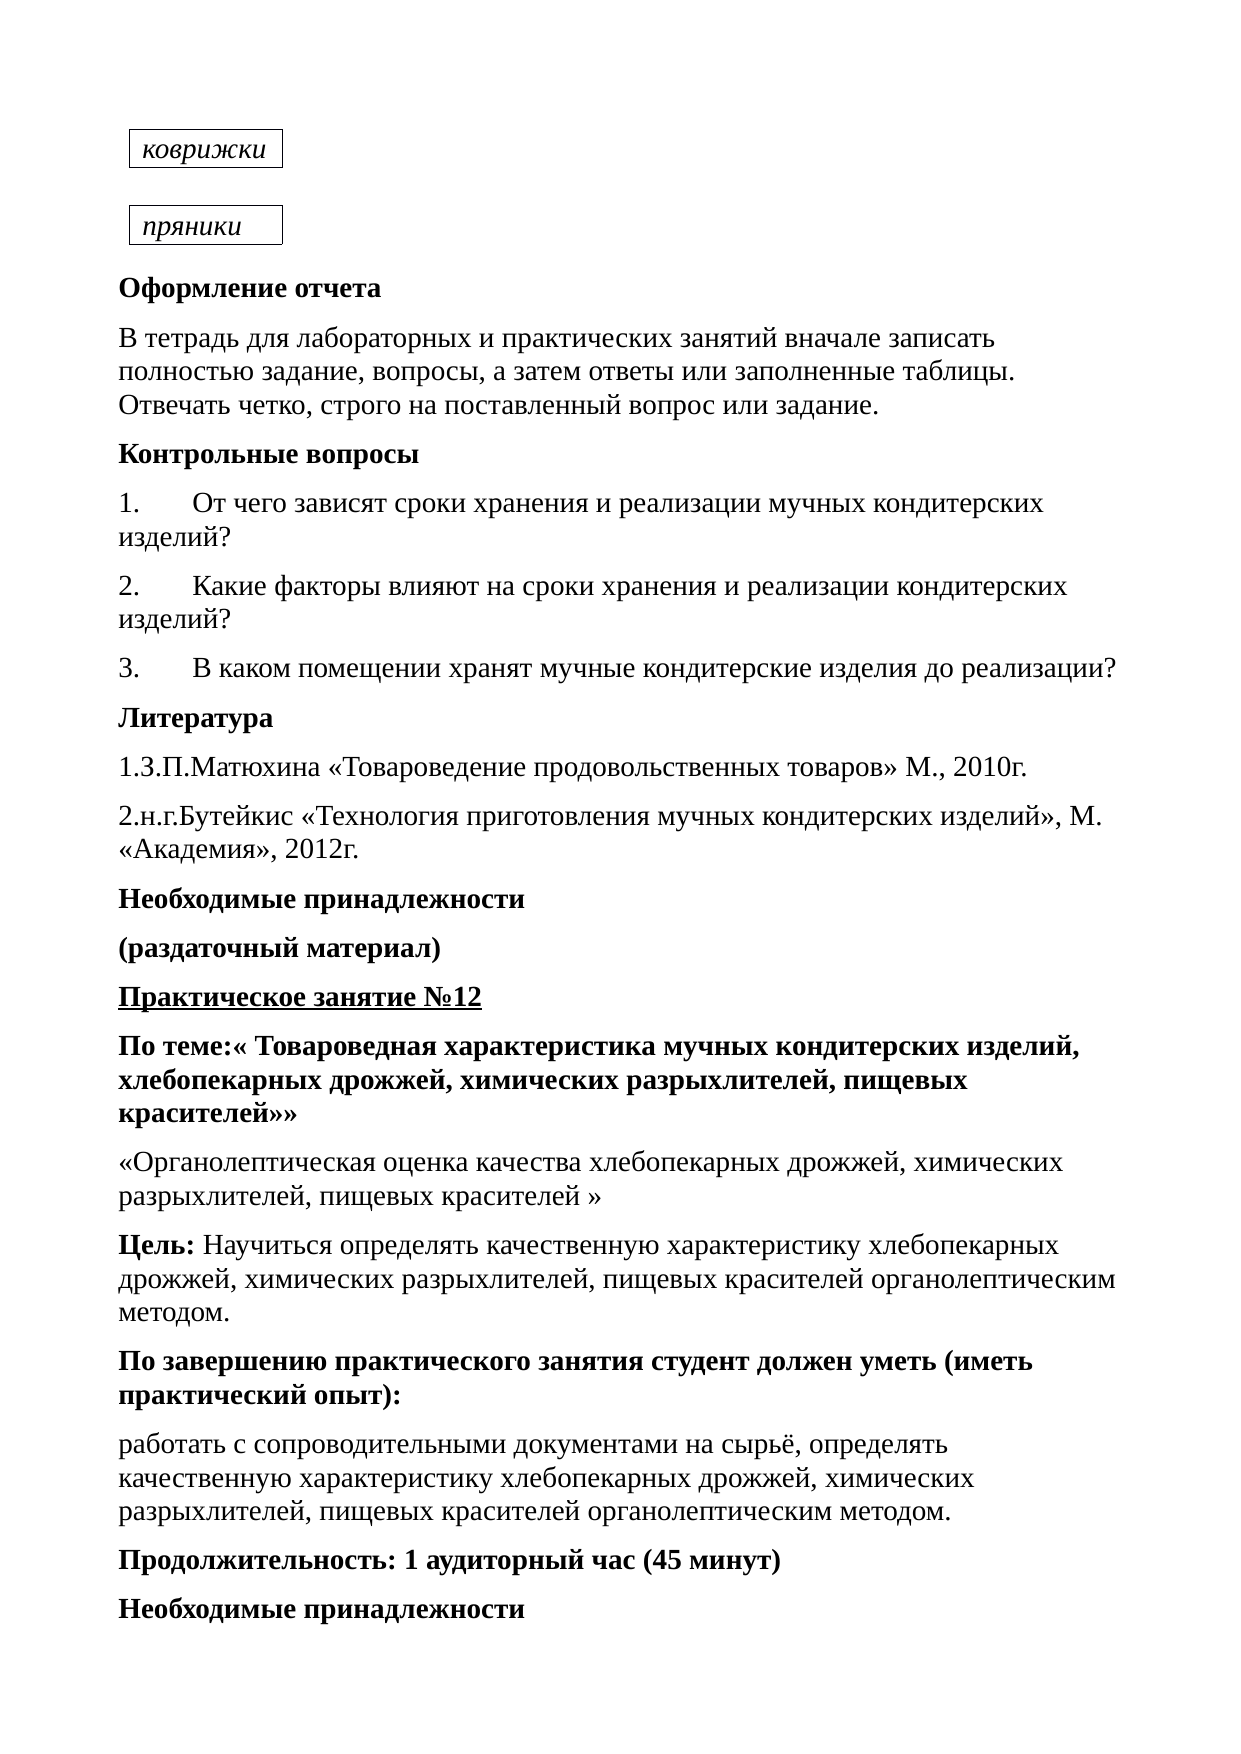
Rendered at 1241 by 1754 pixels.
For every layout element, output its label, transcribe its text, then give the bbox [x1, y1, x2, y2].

text «Органолептическая оценка качества хлебопекарных дрожжей, химических разрыхлителей, пищевых красителей » [118, 1144, 1122, 1212]
text Цель: Научиться определять качественную характеристику хлебопекарных дрожжей, химических разрыхлителей, пищевых красителей органолептическим методом. [118, 1227, 1122, 1328]
text Литература [118, 700, 1122, 733]
text (раздаточный материал) [118, 930, 1122, 963]
list В каком помещении хранят мучные кондитерские изделия до реализации? [118, 651, 1122, 684]
text Необходимые принадлежности [118, 881, 1122, 914]
table_cell пряники [118, 194, 293, 271]
text В тетрадь для лабораторных и практических занятий вначале записать полностью задание, вопросы, а затем ответы или заполненные таблицы. Отвечать четко, строго на поставленный вопрос или задание. [118, 320, 1122, 420]
list От чего зависят сроки хранения и реализации мучных кондитерских изделий? [118, 485, 1122, 552]
text По теме:« Товароведная характеристика мучных кондитерских изделий, хлебопекарных дрожжей, химических разрыхлителей, пищевых красителей»» [118, 1028, 1122, 1129]
table_cell [293, 194, 423, 271]
text Необходимые принадлежности [118, 1592, 1122, 1625]
list Какие факторы влияют на сроки хранения и реализации кондитерских изделий? [118, 568, 1122, 635]
table_cell коврижки [118, 118, 293, 194]
text 1.З.П.Матюхина «Товароведение продовольственных товаров» М., 2010г. [118, 749, 1122, 782]
table_cell [293, 118, 423, 194]
text работать с сопроводительными документами на сырьё, определять качественную характеристику хлебопекарных дрожжей, химических разрыхлителей, пищевых красителей органолептическим методом. [118, 1426, 1122, 1527]
text Оформление отчета [118, 271, 1122, 304]
text 2.н.г.Бутейкис «Технология приготовления мучных кондитерских изделий», М. «Академия», 2012г. [118, 798, 1122, 865]
text Практическое занятие №12 [118, 979, 1122, 1013]
text Продолжительность: 1 аудиторный час (45 минут) [118, 1542, 1122, 1576]
text По завершению практического занятия студент должен уметь (иметь практический опыт): [118, 1343, 1122, 1411]
text Контрольные вопросы [118, 436, 1122, 469]
